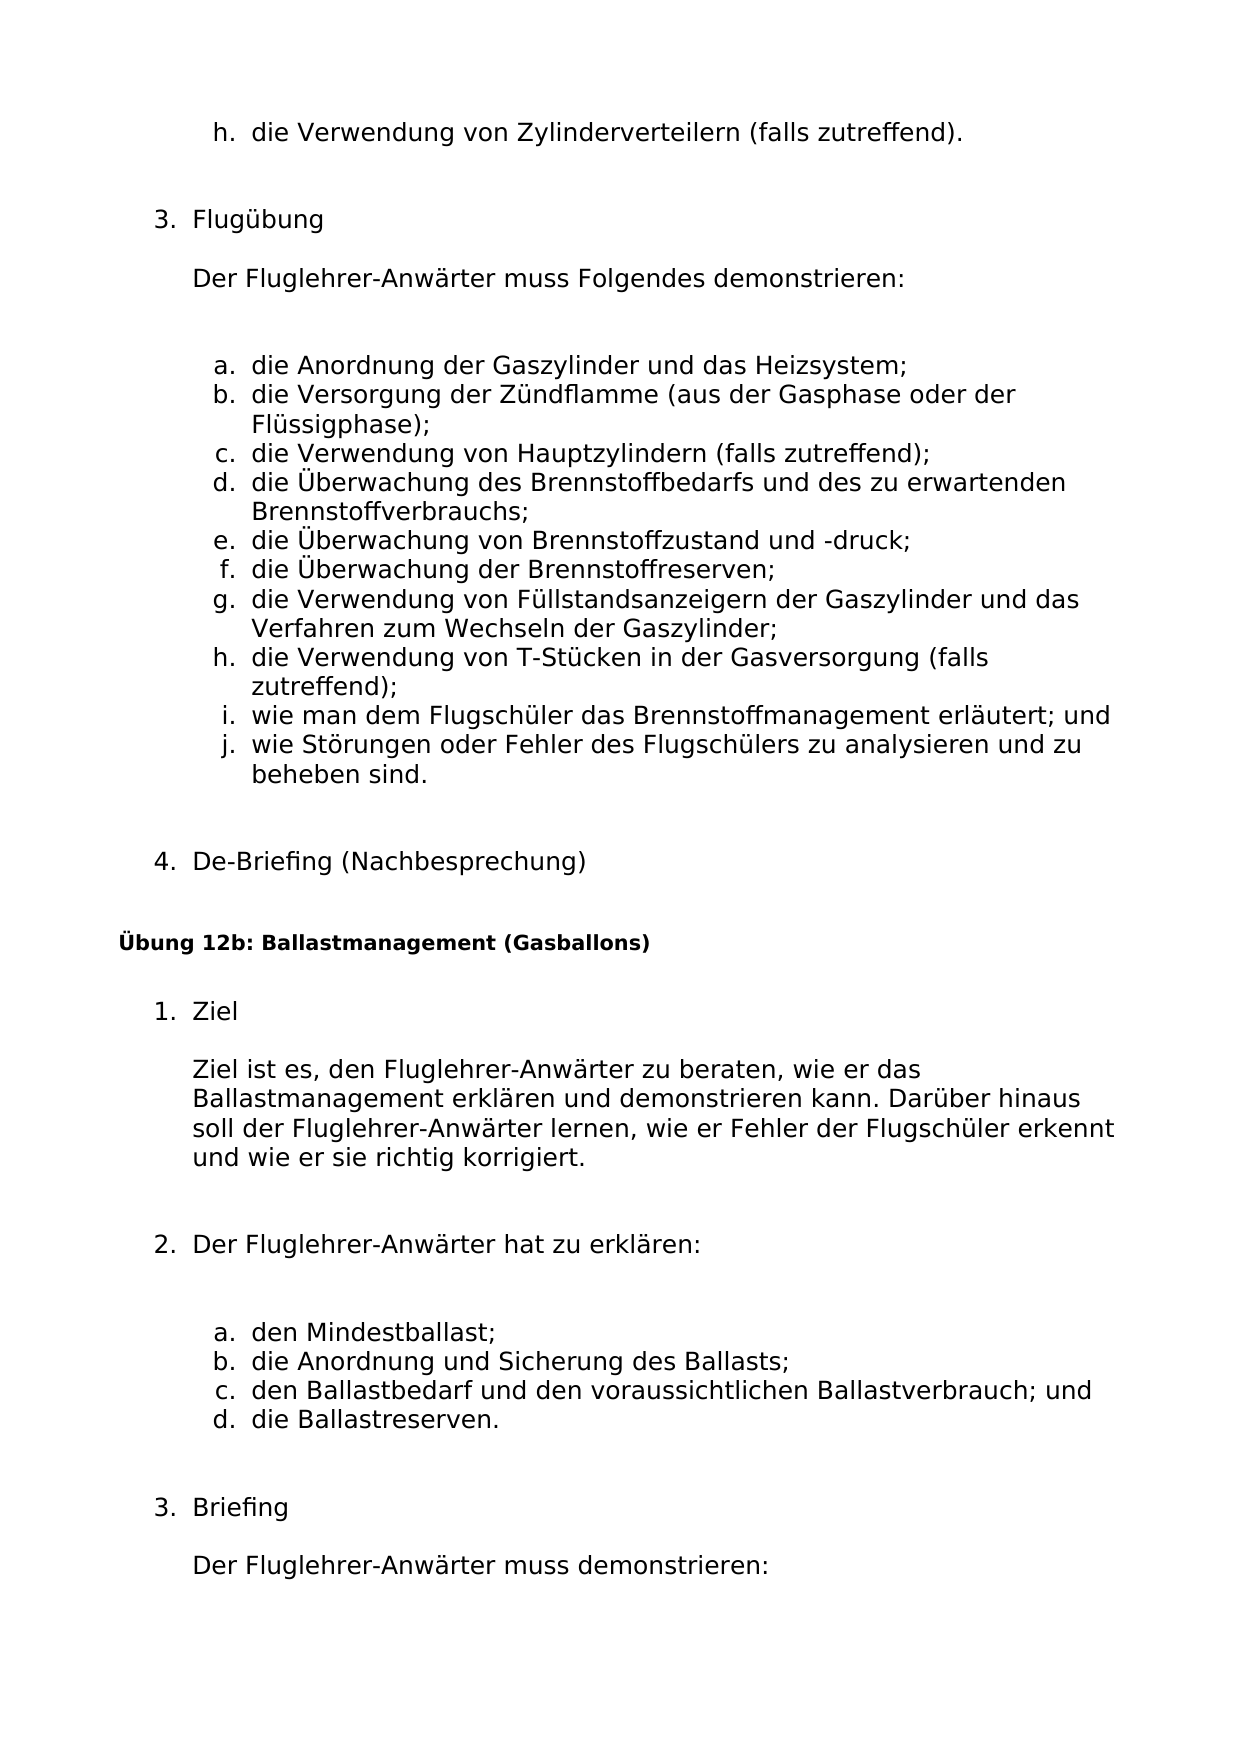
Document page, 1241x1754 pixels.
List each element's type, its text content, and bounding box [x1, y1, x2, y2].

list die Verwendung von T-Stücken in der Gasversorgung (falls zutreffend); [236, 643, 1122, 701]
list die Verwendung von Hauptzylindern (falls zutreffend); [236, 439, 1122, 468]
list die Anordnung der Gaszylinder und das Heizsystem; [236, 351, 1122, 381]
list De-Briefing (Nachbesprechung) [177, 847, 1122, 876]
list die Verwendung von Zylinderverteilern (falls zutreffend). [236, 118, 1122, 206]
list die Verwendung von Füllstandsanzeigern der Gaszylinder und das Verfahren zum Wechseln der Gaszylinder; [236, 585, 1122, 643]
list Der Fluglehrer-Anwärter hat zu erklären: [177, 1231, 1122, 1318]
list wie man dem Flugschüler das Brennstoffmanagement erläutert; und [236, 701, 1122, 731]
list wie Störungen oder Fehler des Flugschülers zu analysieren und zu beheben sind. [236, 731, 1122, 847]
list Ziel Ziel ist es, den Fluglehrer-Anwärter zu beraten, wie er das Ballastmanagement erklären und demonstrieren kann. Darüber hinaus soll der Fluglehrer-Anwärter lernen, wie er Fehler der Flugschüler erkennt und wie er sie richtig korrigiert. [177, 997, 1122, 1231]
list die Ballastreserven. [236, 1406, 1122, 1493]
list die Überwachung der Brennstoffreserven; [236, 556, 1122, 585]
list Briefing Der Fluglehrer-Anwärter muss demonstrieren: [177, 1493, 1122, 1610]
list die Versorgung der Zündflamme (aus der Gasphase oder der Flüssigphase); [236, 381, 1122, 439]
list den Ballastbedarf und den voraussichtlichen Ballastverbrauch; und [236, 1376, 1122, 1406]
list die Anordnung und Sicherung des Ballasts; [236, 1347, 1122, 1376]
list den Mindestballast; [236, 1318, 1122, 1347]
list die Überwachung von Brennstoffzustand und -druck; [236, 526, 1122, 556]
subtitle Übung 12b: Ballastmanagement (Gasballons) [118, 931, 1122, 955]
list Flugübung Der Fluglehrer-Anwärter muss Folgendes demonstrieren: [177, 206, 1122, 351]
list die Überwachung des Brennstoffbedarfs und des zu erwartenden Brennstoffverbrauchs; [236, 468, 1122, 526]
